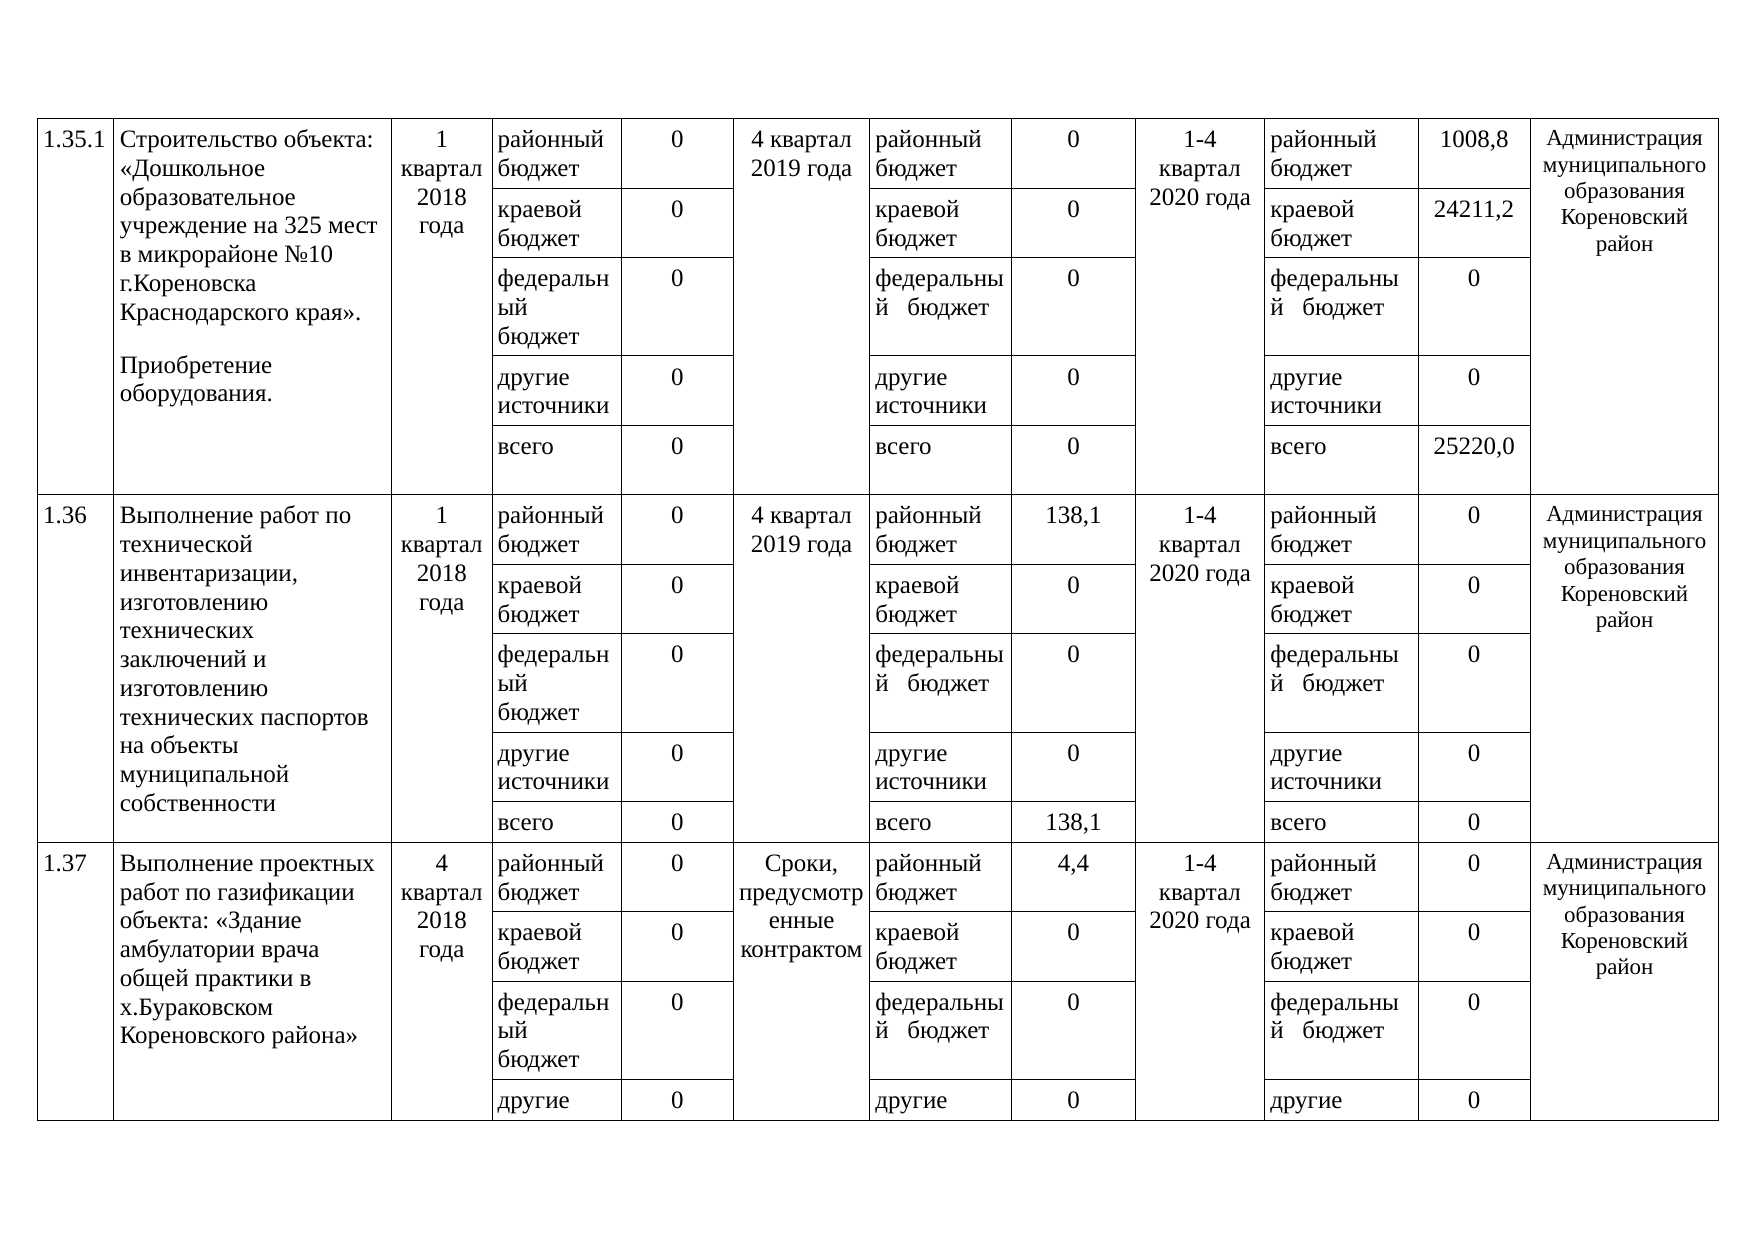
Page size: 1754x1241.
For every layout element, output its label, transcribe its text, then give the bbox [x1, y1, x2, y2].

table_cell краевой бюджет [493, 912, 621, 981]
table_cell 1008,8 [1419, 119, 1530, 188]
table_cell районный бюджет [870, 843, 1011, 911]
table_cell 0 [622, 189, 733, 257]
table_cell краевой бюджет [493, 189, 621, 257]
table_cell федеральный бюджет [870, 634, 1011, 731]
table_cell федеральный бюджет [493, 982, 621, 1079]
table_cell 1.36 [38, 495, 113, 842]
table_cell Администрация муниципального образования Кореновский район [1531, 119, 1718, 494]
table_cell 0 [1419, 495, 1530, 564]
table_cell 0 [1419, 843, 1530, 911]
table_cell 1.35.1 [38, 119, 113, 494]
table_cell 0 [1012, 733, 1135, 801]
table_cell 25220,0 [1419, 426, 1530, 494]
table_cell 0 [622, 258, 733, 355]
table_cell 1-4 квартал 2020 года [1136, 495, 1264, 842]
table_cell 4 квартал 2019 года [734, 119, 869, 494]
table_cell Сроки, предусмотренные контрактом [734, 843, 869, 1119]
table_cell 1-4 квартал 2020 года [1136, 119, 1264, 494]
table_cell 0 [622, 426, 733, 494]
table_cell другие [493, 1080, 621, 1119]
table_cell другие [870, 1080, 1011, 1119]
table_cell 0 [1012, 982, 1135, 1079]
table_cell Выполнение проектных работ по газификации объекта: «Здание амбулатории врача общей практики в х.Бураковском Кореновского района» [114, 843, 391, 1119]
table_cell 0 [1012, 426, 1135, 494]
table_cell 4 квартал 2019 года [734, 495, 869, 842]
table_cell 0 [1012, 356, 1135, 425]
table_cell краевой бюджет [1265, 189, 1418, 257]
table_cell федеральный бюджет [493, 634, 621, 731]
table_cell всего [870, 802, 1011, 842]
table_cell районный бюджет [1265, 119, 1418, 188]
table_cell другие источники [493, 356, 621, 425]
table_cell краевой бюджет [493, 565, 621, 633]
table_cell краевой бюджет [870, 912, 1011, 981]
table_cell районный бюджет [1265, 843, 1418, 911]
table_cell 0 [1419, 565, 1530, 633]
table_cell другие источники [493, 733, 621, 801]
table_cell всего [1265, 426, 1418, 494]
table_cell 0 [1012, 912, 1135, 981]
table_cell 1 квартал 2018 года [392, 119, 492, 494]
table_cell 4 квартал 2018 года [392, 843, 492, 1119]
table_cell районный бюджет [870, 119, 1011, 188]
table_cell 0 [1419, 802, 1530, 842]
table_cell 138,1 [1012, 802, 1135, 842]
table_cell Администрация муниципального образования Кореновский район [1531, 843, 1718, 1119]
table_cell всего [870, 426, 1011, 494]
table_cell краевой бюджет [870, 565, 1011, 633]
table_cell 138,1 [1012, 495, 1135, 564]
table_cell Выполнение работ по технической инвентаризации, изготовлению технических заключений и изготовлению технических паспортов на объекты муниципальной собственности [114, 495, 391, 842]
table_cell 0 [1419, 912, 1530, 981]
table_cell 0 [622, 119, 733, 188]
table_cell 0 [622, 843, 733, 911]
table_cell другие [1265, 1080, 1418, 1119]
table_cell 0 [622, 495, 733, 564]
table_cell районный бюджет [870, 495, 1011, 564]
table_cell 0 [1419, 634, 1530, 731]
table_cell всего [1265, 802, 1418, 842]
table_cell 0 [622, 1080, 733, 1119]
table_cell 0 [622, 982, 733, 1079]
table_cell 0 [622, 565, 733, 633]
table_cell федеральный бюджет [870, 258, 1011, 355]
table_cell районный бюджет [1265, 495, 1418, 564]
table_cell федеральный бюджет [493, 258, 621, 355]
table_cell федеральный бюджет [1265, 982, 1418, 1079]
table_cell 0 [1012, 565, 1135, 633]
table_cell другие источники [870, 356, 1011, 425]
table_cell федеральный бюджет [1265, 634, 1418, 731]
table_cell 0 [622, 802, 733, 842]
table_cell краевой бюджет [1265, 912, 1418, 981]
table_cell краевой бюджет [1265, 565, 1418, 633]
table_cell 0 [1419, 733, 1530, 801]
table_cell 1.37 [38, 843, 113, 1119]
table_cell 0 [622, 356, 733, 425]
table_cell всего [493, 802, 621, 842]
table_cell федеральный бюджет [870, 982, 1011, 1079]
table_cell 0 [622, 634, 733, 731]
table_cell 0 [1419, 1080, 1530, 1119]
table_cell 0 [1419, 356, 1530, 425]
table_cell 0 [1012, 1080, 1135, 1119]
table_cell 0 [1012, 258, 1135, 355]
table_cell федеральный бюджет [1265, 258, 1418, 355]
table_cell другие источники [870, 733, 1011, 801]
table_cell районный бюджет [493, 119, 621, 188]
table_cell Администрация муниципального образования Кореновский район [1531, 495, 1718, 842]
table_cell 0 [1012, 189, 1135, 257]
table_cell 0 [622, 733, 733, 801]
table_cell 0 [622, 912, 733, 981]
table_cell районный бюджет [493, 495, 621, 564]
table_cell 0 [1419, 258, 1530, 355]
table_cell другие источники [1265, 733, 1418, 801]
table_cell краевой бюджет [870, 189, 1011, 257]
table_cell районный бюджет [493, 843, 621, 911]
table_cell другие источники [1265, 356, 1418, 425]
table_cell Строительство объекта: «Дошкольное образовательное учреждение на 325 мест в микрорайоне №10 г.Кореновска Краснодарского края». Приобретение оборудования. [114, 119, 391, 494]
table_cell всего [493, 426, 621, 494]
table_cell 24211,2 [1419, 189, 1530, 257]
table_cell 1 квартал 2018 года [392, 495, 492, 842]
table_cell 0 [1419, 982, 1530, 1079]
table_cell 0 [1012, 119, 1135, 188]
table_cell 0 [1012, 634, 1135, 731]
table_cell 1-4 квартал 2020 года [1136, 843, 1264, 1119]
table_cell 4,4 [1012, 843, 1135, 911]
